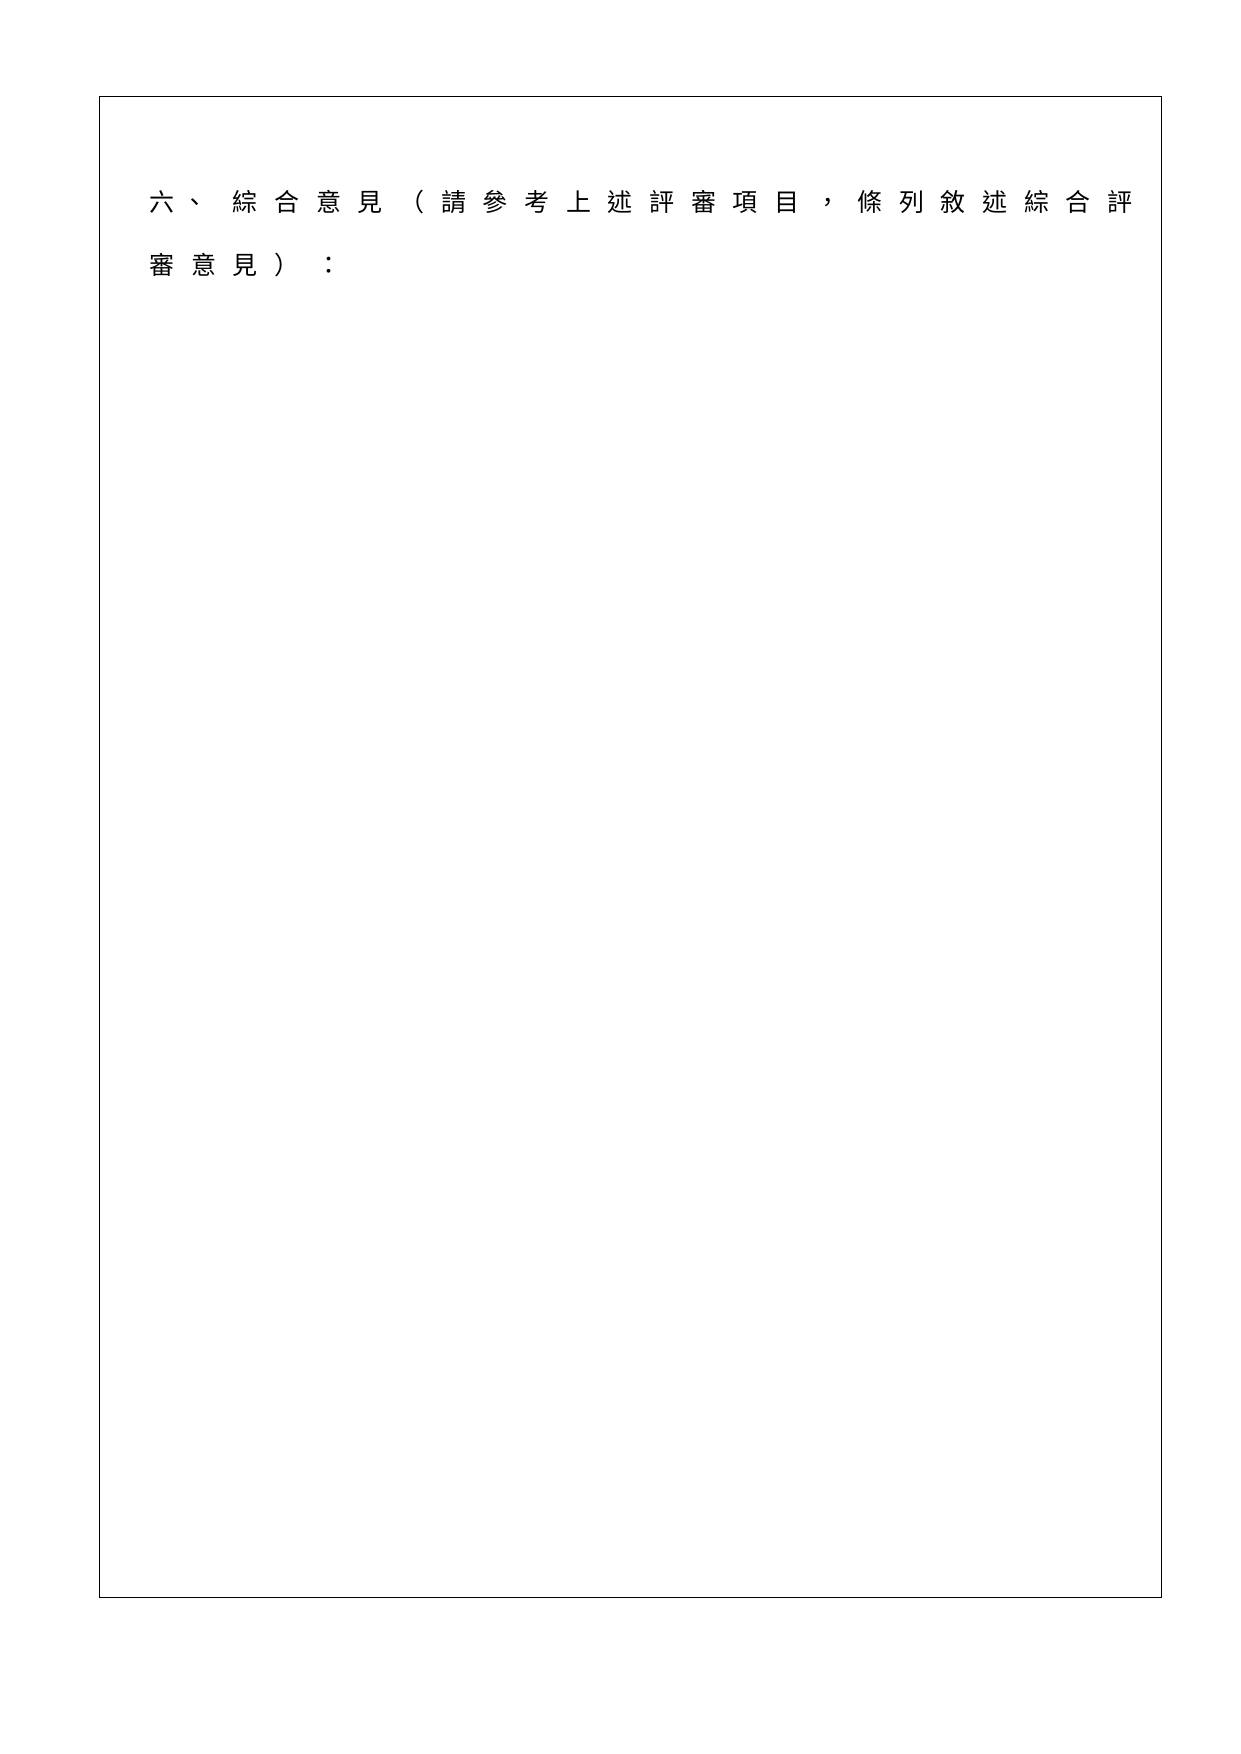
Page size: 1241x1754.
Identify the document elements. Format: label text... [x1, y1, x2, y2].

table_cell 六、綜合意見（請參考上述評審項目，條列敘述綜合評審意見）： [100, 97, 1161, 1597]
